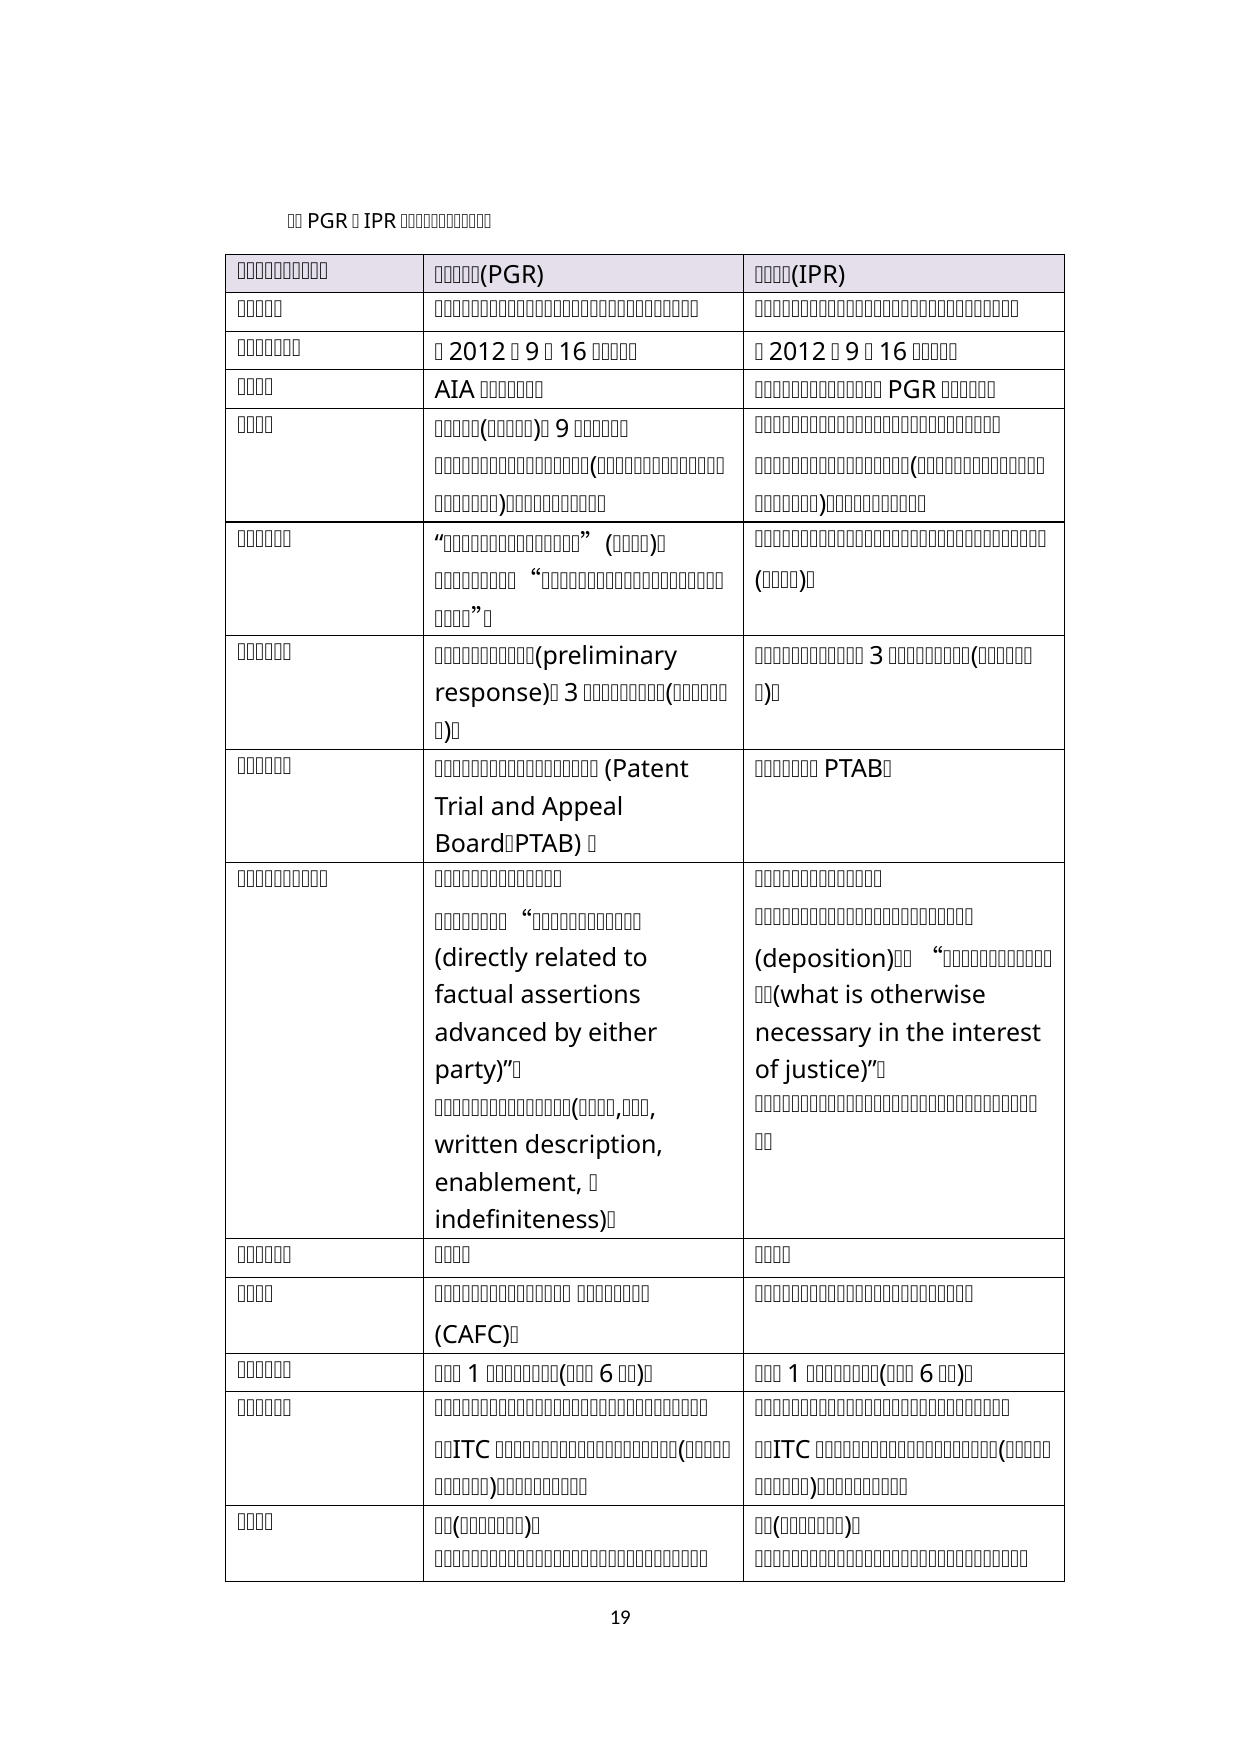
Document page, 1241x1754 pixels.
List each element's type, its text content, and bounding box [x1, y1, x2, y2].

table_cell 於專利權人提供初步回應後3個月內決定是否立案(此決定不可上訴)。 [744, 636, 1064, 748]
table_cell 提起時機 [226, 409, 423, 521]
table_cell 適用專利 [226, 370, 423, 408]
table_cell 立案後1年內作出終局判斷(可展延6個月)。 [744, 1354, 1064, 1391]
table_header 美國發明法新增之程序 [226, 255, 423, 292]
table_cell 除專利權人外之任何人均可提出。需揭露是否為真正利害關係人。 [744, 293, 1064, 331]
table_cell 優勢證據 [744, 1239, 1064, 1277]
table_cell 相對費用 [226, 1506, 423, 1581]
table_cell 訴願提起人具有合理之可能性成功地挑戰至少一個申請專利範圍之專利性 (標準較低)。 [744, 523, 1064, 635]
table_cell 判斷立案標準 [226, 523, 423, 635]
table_cell 訴願提起人之參與程度 [226, 863, 423, 1238]
table_cell 除專利權人外之任何人均可提出。需揭露是否為真正利害關係人。 [424, 293, 743, 331]
table_cell “有可能至少一個申請專利範圍無效”(標準較高)。 或者，訴願人可提起“對於其他專利或專利申請案而言係重要之新的法律問題”。 [424, 523, 743, 635]
text 關於PGR或IPR程序之詳細比較，如下表： [237, 202, 1053, 239]
table_cell 訴願提起人及專利權人均可上訴至聯邦巡迴上訴法院。 [744, 1278, 1064, 1353]
table_cell 任何有效專利，但不包含可提起PGR程序之專利。 [744, 370, 1064, 408]
table_cell AIA後核准之專利。 [424, 370, 743, 408]
table_cell 優勢證據 [424, 1239, 743, 1277]
table_cell 舉證責任標準 [226, 1239, 423, 1277]
table_cell 訴願提起人及其關係人在相關之專利及商標局程序、地方法院訴訟、ITC訴訟中，無法根據於書面決定中審查過之理由(或可提出而未提出之理由)再度挑戰專利有效性。 [744, 1392, 1064, 1505]
table_cell 可否上訴 [226, 1278, 423, 1353]
table_header 多方複審(IPR) [744, 255, 1064, 292]
table_cell 可呈送相關證據及參加聽證會。 證據發現程序限於對於曾提交宣示書之證人之筆錄證言(deposition)以及 “其他為了發現正義所必須之證據(what is otherwise necessary in the interest of justice)”。 所提出證據必須與新穎性及進步性有關，且僅限於印刷之公開刊物或專利。 [744, 863, 1064, 1238]
table_cell 較高(因證據發現程序)。 以上費用係基於比較整體程序所可能產生之費用。若單就申請規費而 [424, 1506, 743, 1581]
table_cell 案件審查單位 [226, 750, 423, 862]
table_cell 於專利權人提供初步回應(preliminary response)後3個月內決定是否立案(此決定不可上訴)。 [424, 636, 743, 748]
table_cell 訴願提起人及專利權人均可上訴至 聯邦巡迴上訴法院(CAFC)。 [424, 1278, 743, 1353]
table_cell 大約審理期間 [226, 1354, 423, 1391]
table_cell 於2012年9月16日起生效。 [744, 332, 1064, 369]
table_cell 訴願提起人 [226, 293, 423, 331]
table_cell 禁反言的效果 [226, 1392, 423, 1505]
table_cell 可呈送相關證據及參加聽證會。 證據發現程序限於“直接關於當事人提出之事實(directly related to factual assertions advanced by either party)”。 所提出證據必須與專利有效性有關(如新穎性,進步性, written description, enablement, 及indefiniteness)。 [424, 863, 743, 1238]
table_cell 行政法官組成之PTAB。 [744, 750, 1064, 862]
table_cell 需於相關之專利侵權訴訟之起訴狀送達一年之內提起此程序。 若已經有進行中之相關專利有效性訴訟(不包含被控專利侵權人所提起之專利有效性反訴)，則恐無法提起此程序。 [744, 409, 1064, 521]
table_cell 立案後1年內作出終局判斷(可展延6個月)。 [424, 1354, 743, 1391]
table_cell 目前是否仍適用 [226, 332, 423, 369]
table_cell 於專利核准(或重新公告)後9個月內提起。 若已經有進行中之相關專利有效性訴訟(不包含被控專利侵權人所提起之專利有效性反訴)，則恐無法提起此程序。 [424, 409, 743, 521]
table_header 核准後複審(PGR) [424, 255, 743, 292]
table_cell 由行政法官組成之專利審判及上訴委員會 (Patent Trial and Appeal Board，PTAB) 。 [424, 750, 743, 862]
table_cell 於2012年9月16日起生效。 [424, 332, 743, 369]
table_cell 訴願提起人及其關係人在相關之專利及商標局程序、地方法院民事訴訟、ITC訴訟中，無法根據於書面決定中審查過之理由(或可提出而未提出之理由)再度挑戰專利有效性。 [424, 1392, 743, 1505]
table_cell 決定是否立案 [226, 636, 423, 748]
table_cell 較高(因證據發現程序)。 以上費用係基於比較整體程序所可能產生之費用。若單就申請規費而 [744, 1506, 1064, 1581]
